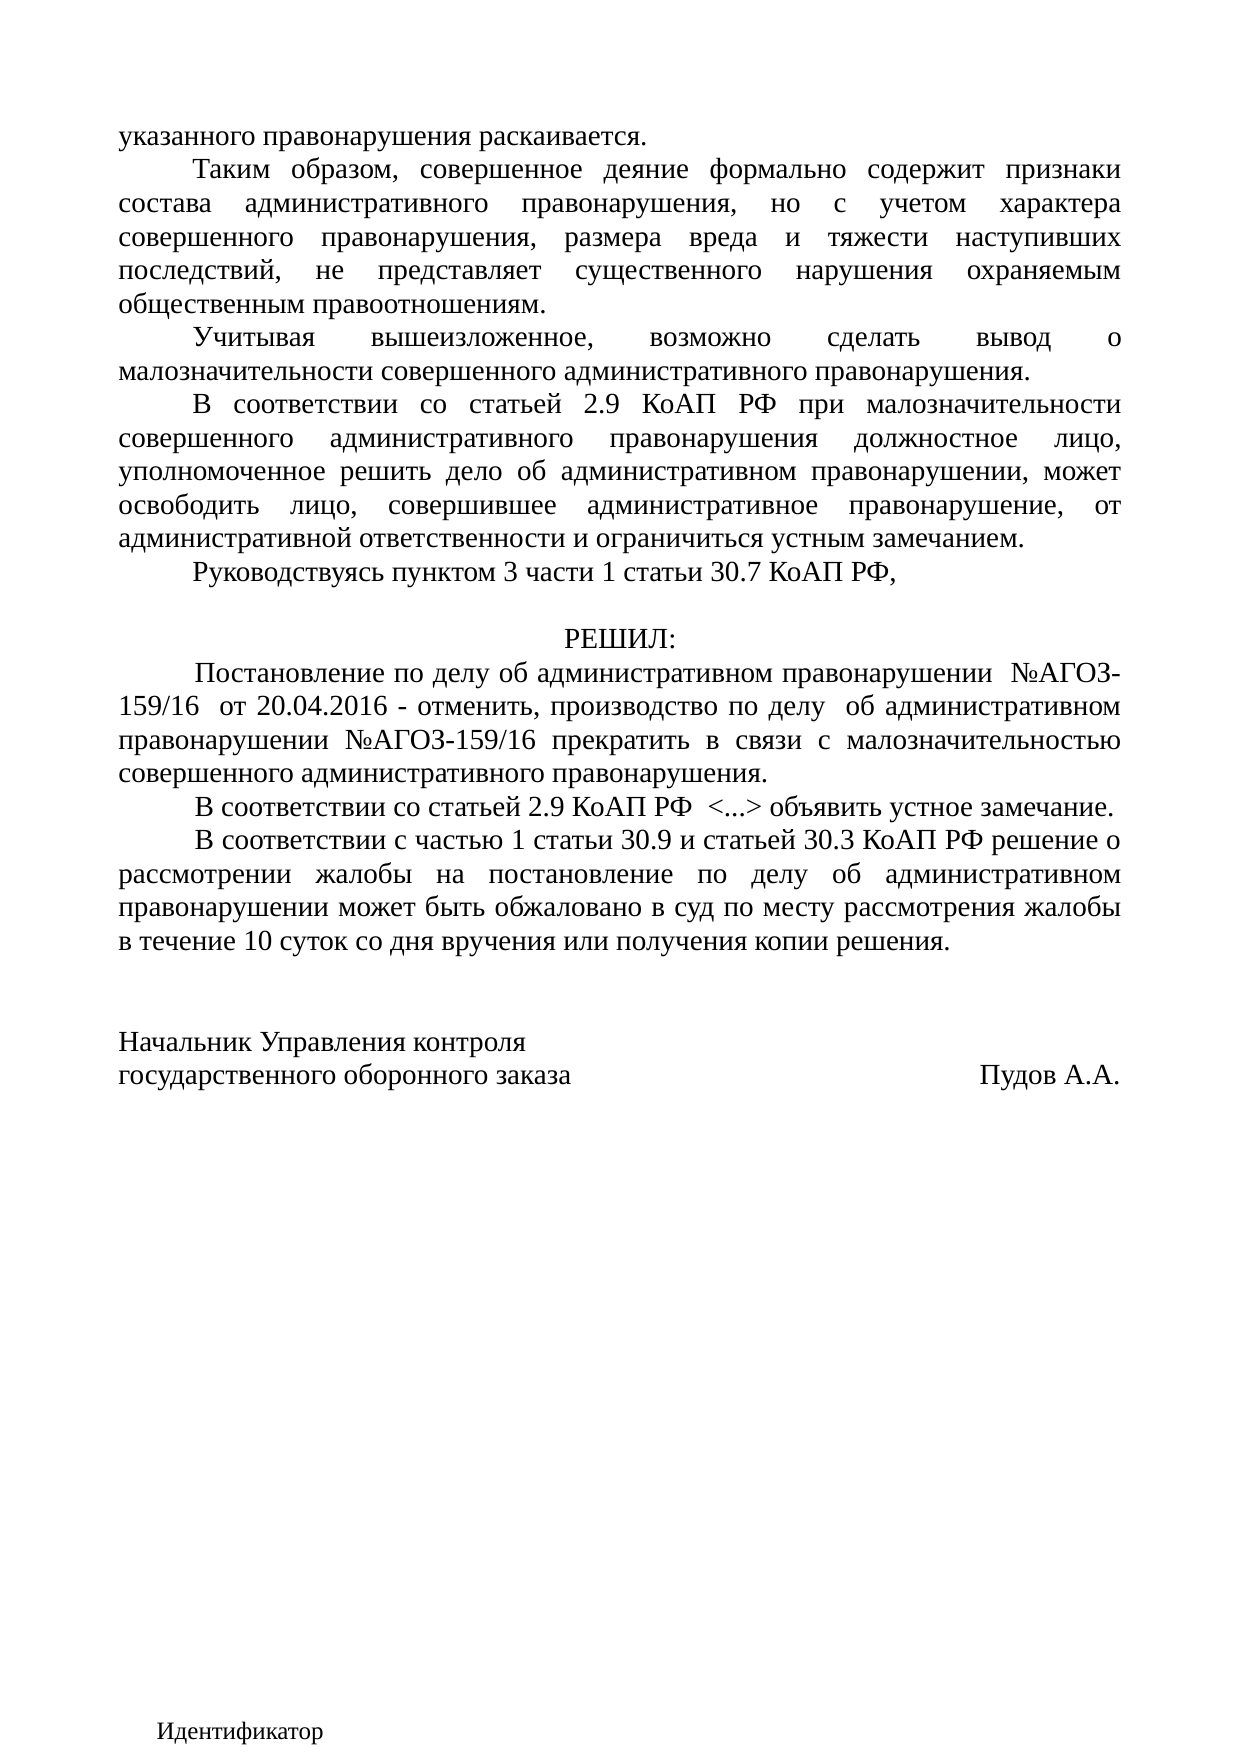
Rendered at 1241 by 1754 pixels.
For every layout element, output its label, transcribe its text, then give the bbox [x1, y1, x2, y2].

text РЕШИЛ: [118, 621, 1122, 655]
text Таким образом, совершенное деяние формально содержит признаки состава административного правонарушения, но с учетом характера совершенного правонарушения, размера вреда и тяжести наступивших последствий, не представляет существенного нарушения охраняемым общественным правоотношениям. [118, 152, 1122, 319]
text указанного правонарушения раскаивается. [118, 118, 1122, 152]
text Руководствуясь пунктом 3 части 1 статьи 30.7 КоАП РФ, [118, 554, 1122, 588]
text Постановление по делу об административном правонарушении №АГОЗ-159/16 от 20.04.2016 - отменить, производство по делу об административном правонарушении №АГОЗ-159/16 прекратить в связи с малозначительностью совершенного административного правонарушения. [118, 655, 1122, 789]
text государственного оборонного заказа Пудов А.А. [118, 1057, 1122, 1091]
text В соответствии с частью 1 статьи 30.9 и статьей 30.3 КоАП РФ решение о рассмотрении жалобы на постановление по делу об административном правонарушении может быть обжаловано в суд по месту рассмотрения жалобы в течение 10 суток со дня вручения или получения копии решения. [118, 822, 1122, 957]
text Учитывая вышеизложенное, возможно сделать вывод о малозначительности совершенного административного правонарушения. [118, 319, 1122, 386]
text В соответствии со статьей 2.9 КоАП РФ <...> объявить устное замечание. [118, 789, 1122, 822]
text Начальник Управления контроля [118, 1024, 1122, 1057]
text В соответствии со статьей 2.9 КоАП РФ при малозначительности совершенного административного правонарушения должностное лицо, уполномоченное решить дело об административном правонарушении, может освободить лицо, совершившее административное правонарушение, от административной ответственности и ограничиться устным замечанием. [118, 386, 1122, 554]
